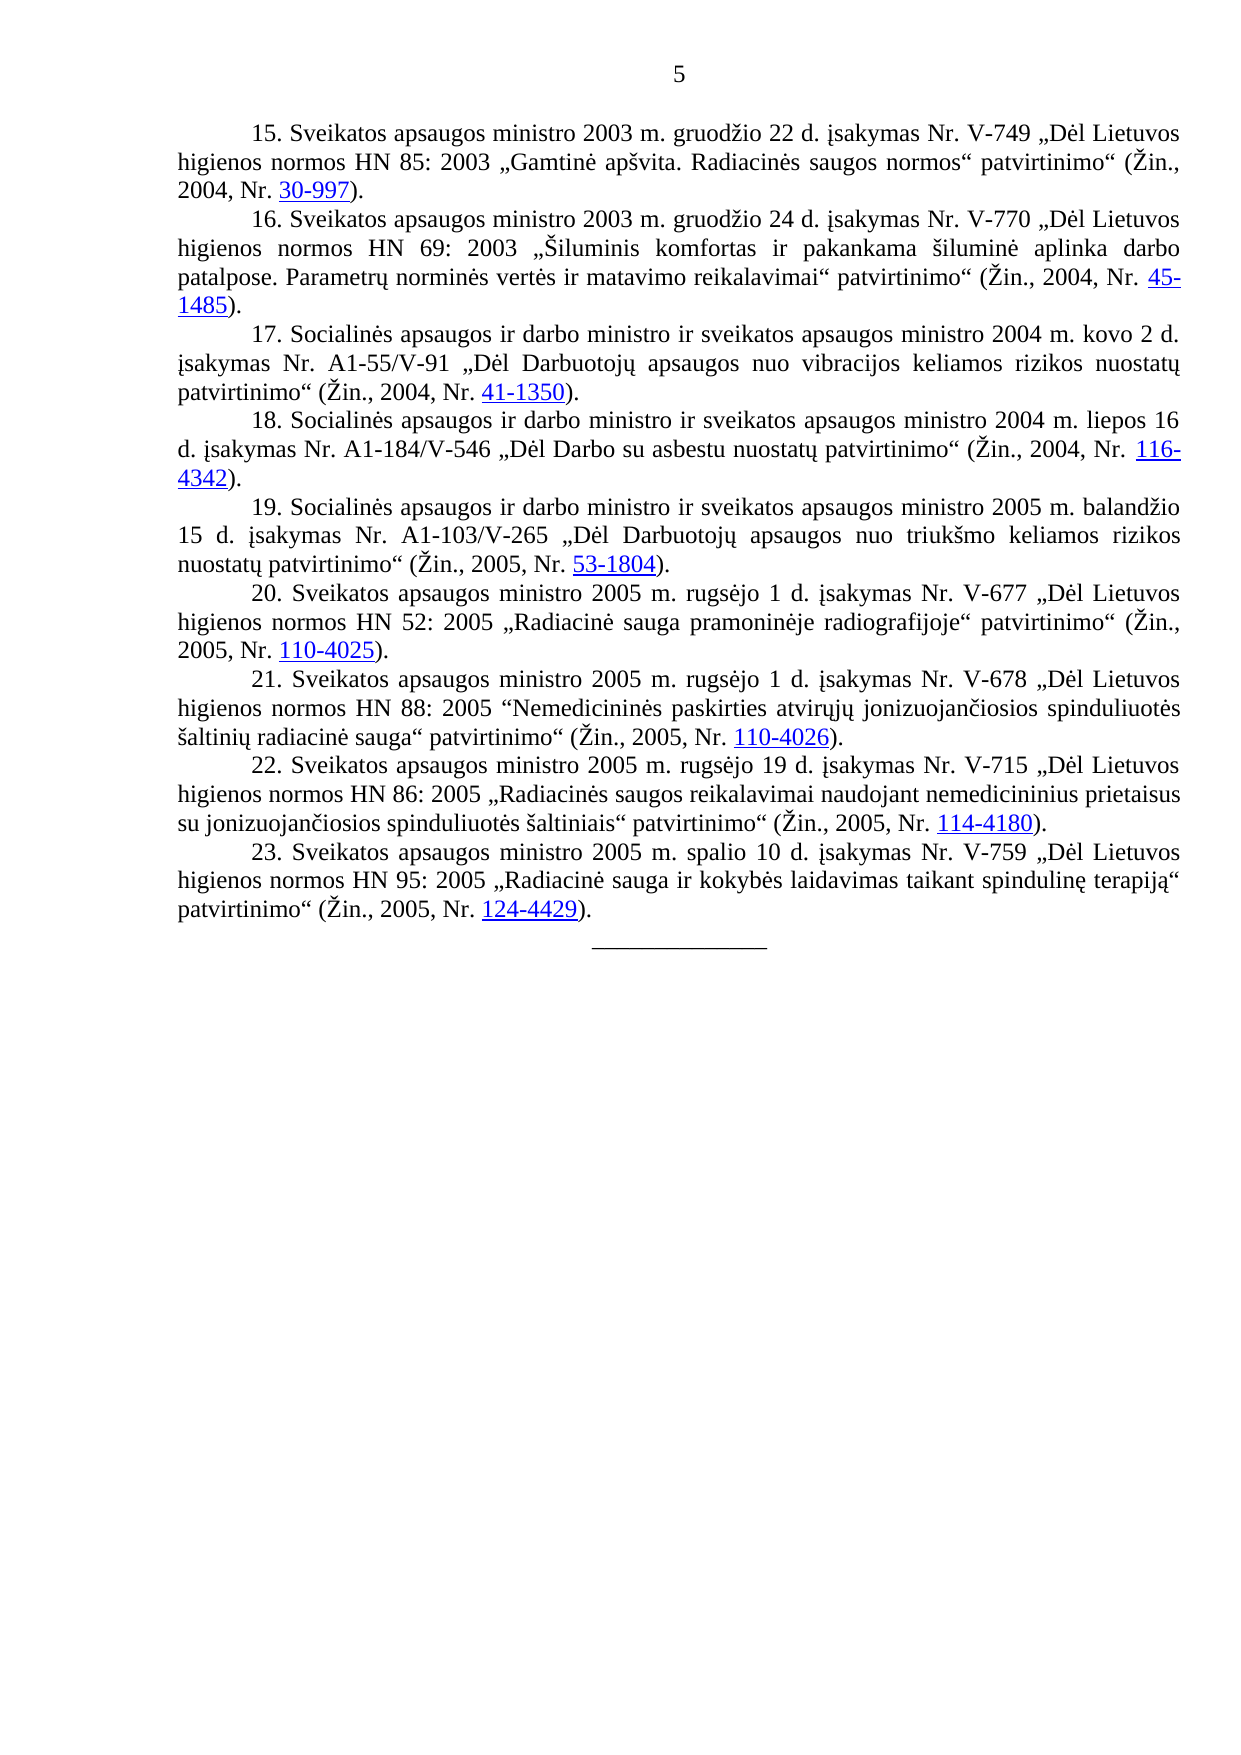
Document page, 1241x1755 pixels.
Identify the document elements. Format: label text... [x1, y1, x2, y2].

text 22. Sveikatos apsaugos ministro 2005 m. rugsėjo 19 d. įsakymas Nr. V-715 „Dėl Lietuvos higienos normos HN 86: 2005 „Radiacinės saugos reikalavimai naudojant nemedicininius prietaisus su jonizuojančiosios spinduliuotės šaltiniais“ patvirtinimo“ (Žin., 2005, Nr. 114-4180). [177, 751, 1181, 837]
text 16. Sveikatos apsaugos ministro 2003 m. gruodžio 24 d. įsakymas Nr. V-770 „Dėl Lietuvos higienos normos HN 69: 2003 „Šiluminis komfortas ir pakankama šiluminė aplinka darbo patalpose. Parametrų norminės vertės ir matavimo reikalavimai“ patvirtinimo“ (Žin., 2004, Nr. 45-1485). [177, 204, 1181, 319]
text 18. Socialinės apsaugos ir darbo ministro ir sveikatos apsaugos ministro 2004 m. liepos 16 d. įsakymas Nr. A1-184/V-546 „Dėl Darbo su asbestu nuostatų patvirtinimo“ (Žin., 2004, Nr. 116-4342). [177, 406, 1181, 492]
text 23. Sveikatos apsaugos ministro 2005 m. spalio 10 d. įsakymas Nr. V-759 „Dėl Lietuvos higienos normos HN 95: 2005 „Radiacinė sauga ir kokybės laidavimas taikant spindulinę terapiją“ patvirtinimo“ (Žin., 2005, Nr. 124-4429). [177, 837, 1181, 923]
text 17. Socialinės apsaugos ir darbo ministro ir sveikatos apsaugos ministro 2004 m. kovo 2 d. įsakymas Nr. A1-55/V-91 „Dėl Darbuotojų apsaugos nuo vibracijos keliamos rizikos nuostatų patvirtinimo“ (Žin., 2004, Nr. 41-1350). [177, 319, 1181, 406]
text ______________ [177, 923, 1181, 952]
text 19. Socialinės apsaugos ir darbo ministro ir sveikatos apsaugos ministro 2005 m. balandžio 15 d. įsakymas Nr. A1-103/V-265 „Dėl Darbuotojų apsaugos nuo triukšmo keliamos rizikos nuostatų patvirtinimo“ (Žin., 2005, Nr. 53-1804). [177, 492, 1181, 578]
text 21. Sveikatos apsaugos ministro 2005 m. rugsėjo 1 d. įsakymas Nr. V-678 „Dėl Lietuvos higienos normos HN 88: 2005 “Nemedicininės paskirties atvirųjų jonizuojančiosios spinduliuotės šaltinių radiacinė sauga“ patvirtinimo“ (Žin., 2005, Nr. 110-4026). [177, 664, 1181, 751]
text 15. Sveikatos apsaugos ministro 2003 m. gruodžio 22 d. įsakymas Nr. V-749 „Dėl Lietuvos higienos normos HN 85: 2003 „Gamtinė apšvita. Radiacinės saugos normos“ patvirtinimo“ (Žin., 2004, Nr. 30-997). [177, 118, 1181, 204]
text 20. Sveikatos apsaugos ministro 2005 m. rugsėjo 1 d. įsakymas Nr. V-677 „Dėl Lietuvos higienos normos HN 52: 2005 „Radiacinė sauga pramoninėje radiografijoje“ patvirtinimo“ (Žin., 2005, Nr. 110-4025). [177, 578, 1181, 664]
